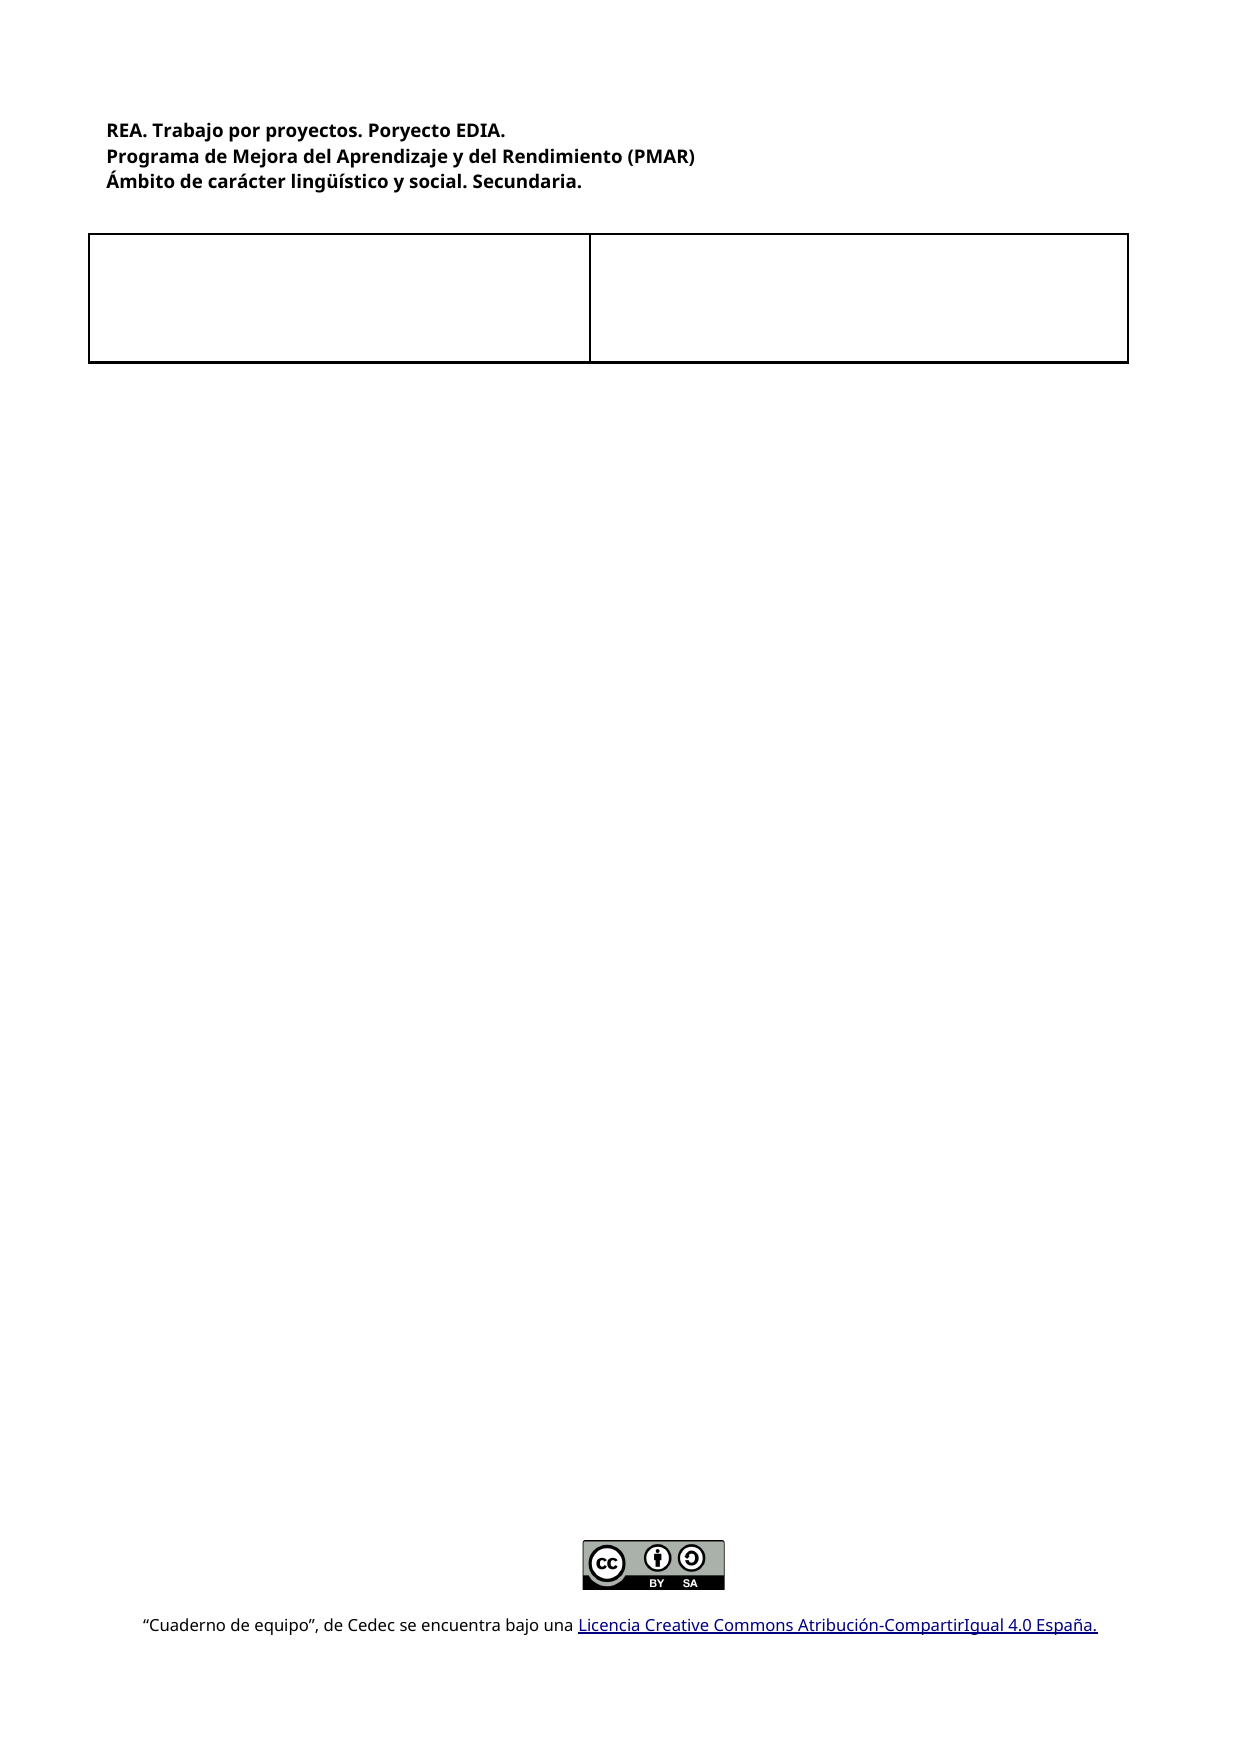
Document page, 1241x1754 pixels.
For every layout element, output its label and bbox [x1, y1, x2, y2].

table_cell [90, 235, 589, 361]
picture [582, 1540, 725, 1590]
table_cell [591, 235, 1127, 361]
